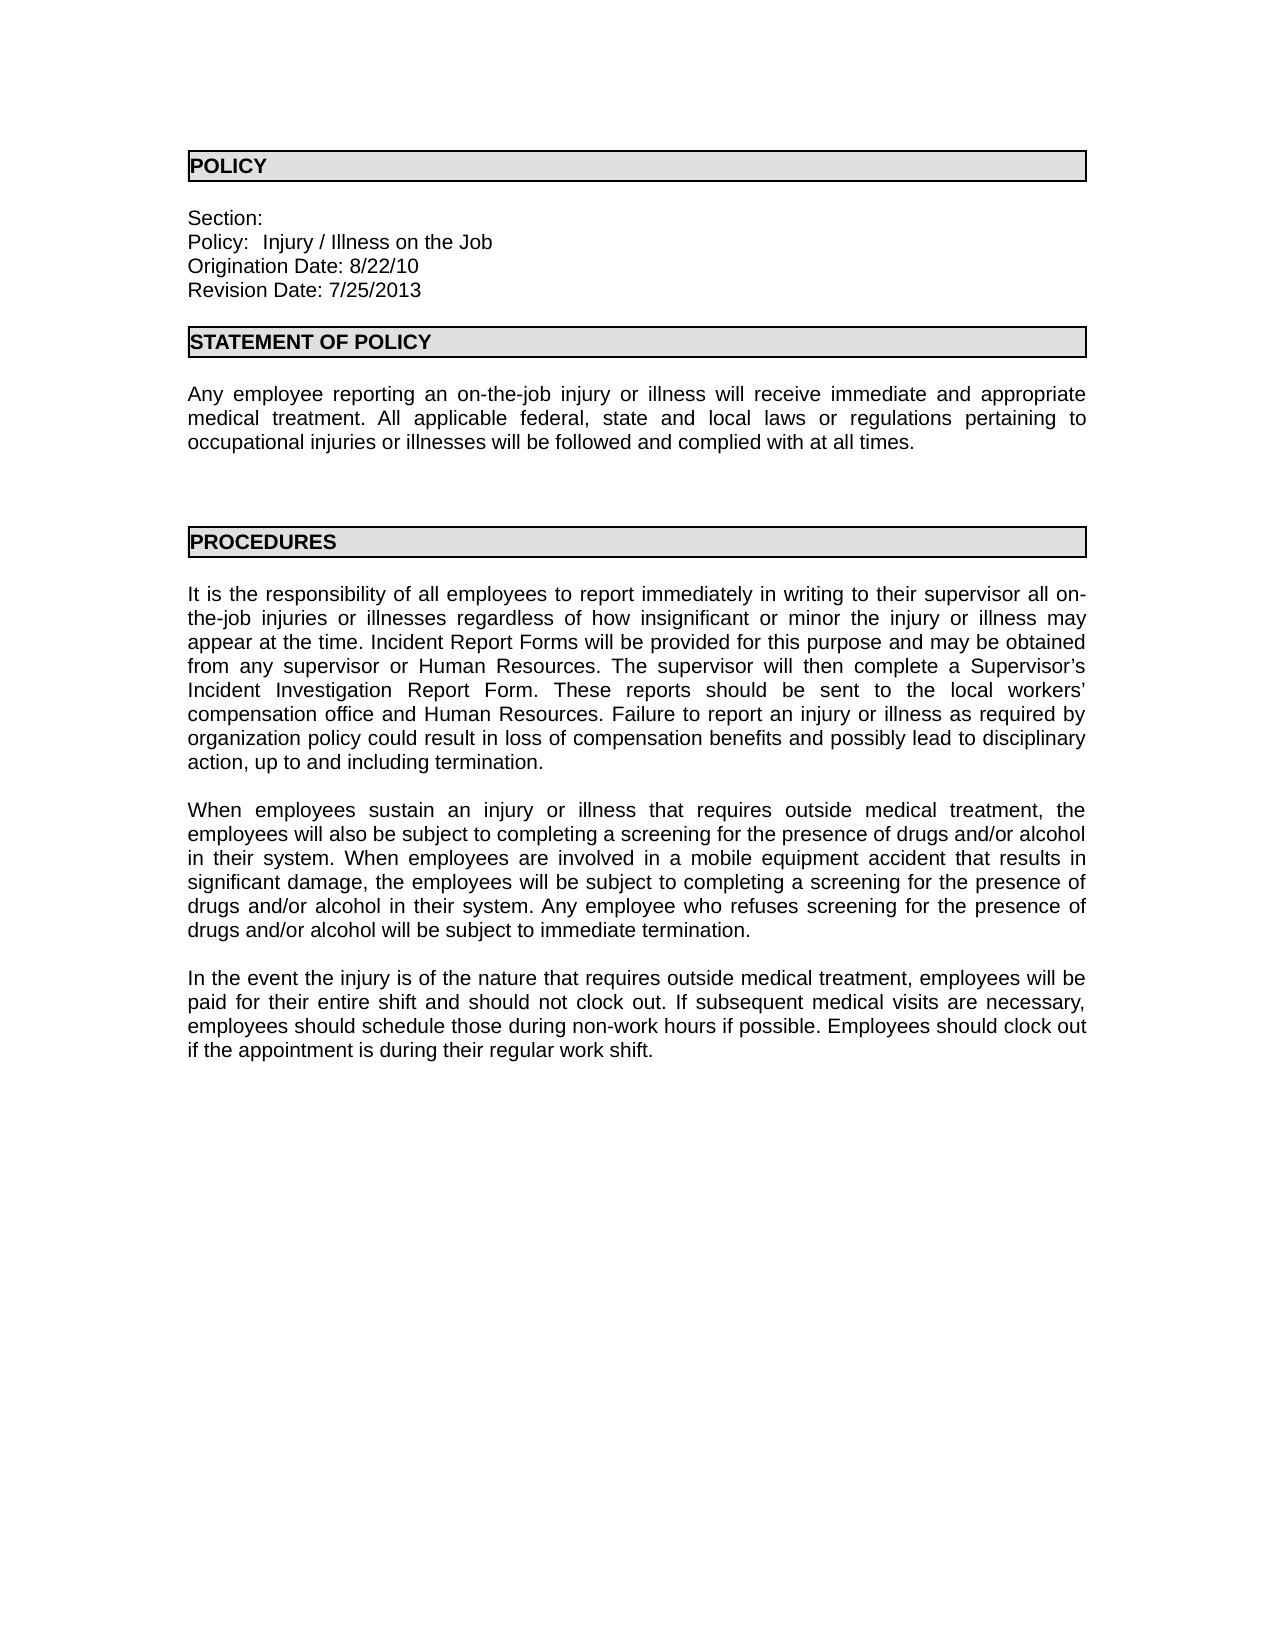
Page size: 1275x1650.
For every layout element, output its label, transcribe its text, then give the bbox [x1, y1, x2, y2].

text Policy: Injury / Illness on the Job [187, 230, 1125, 254]
text In the event the injury is of the nature that requires outside medical treatment, employees will be paid for their entire shift and should not clock out. If subsequent medical visits are necessary, employees should schedule those during non-work hours if possible. Employees should clock out if the appointment is during their regular work shift. [187, 966, 1087, 1061]
text When employees sustain an injury or illness that requires outside medical treatment, the employees will also be subject to completing a screening for the presence of drugs and/or alcohol in their system. When employees are involved in a mobile equipment accident that results in significant damage, the employees will be subject to completing a screening for the presence of drugs and/or alcohol in their system. Any employee who refuses screening for the presence of drugs and/or alcohol will be subject to immediate termination. [187, 798, 1087, 942]
text It is the responsibility of all employees to report immediately in writing to their supervisor all on-the-job injuries or illnesses regardless of how insignificant or minor the injury or illness may appear at the time. Incident Report Forms will be provided for this purpose and may be obtained from any supervisor or Human Resources. The supervisor will then complete a Supervisor’s Incident Investigation Report Form. These reports should be sent to the local workers’ compensation office and Human Resources. Failure to report an injury or illness as required by organization policy could result in loss of compensation benefits and possibly lead to disciplinary action, up to and including termination. [187, 582, 1087, 774]
text Any employee reporting an on-the-job injury or illness will receive immediate and appropriate medical treatment. All applicable federal, state and local laws or regulations pertaining to occupational injuries or illnesses will be followed and complied with at all times. [187, 382, 1087, 454]
subtitle POLICY [190, 152, 1085, 180]
text Revision Date: 7/25/2013 [187, 278, 1087, 302]
text Section: [187, 206, 1087, 230]
subtitle PROCEDURES [190, 528, 1085, 556]
text Origination Date: 8/22/10 [187, 254, 1087, 278]
subtitle STATEMENT OF POLICY [190, 328, 1085, 356]
